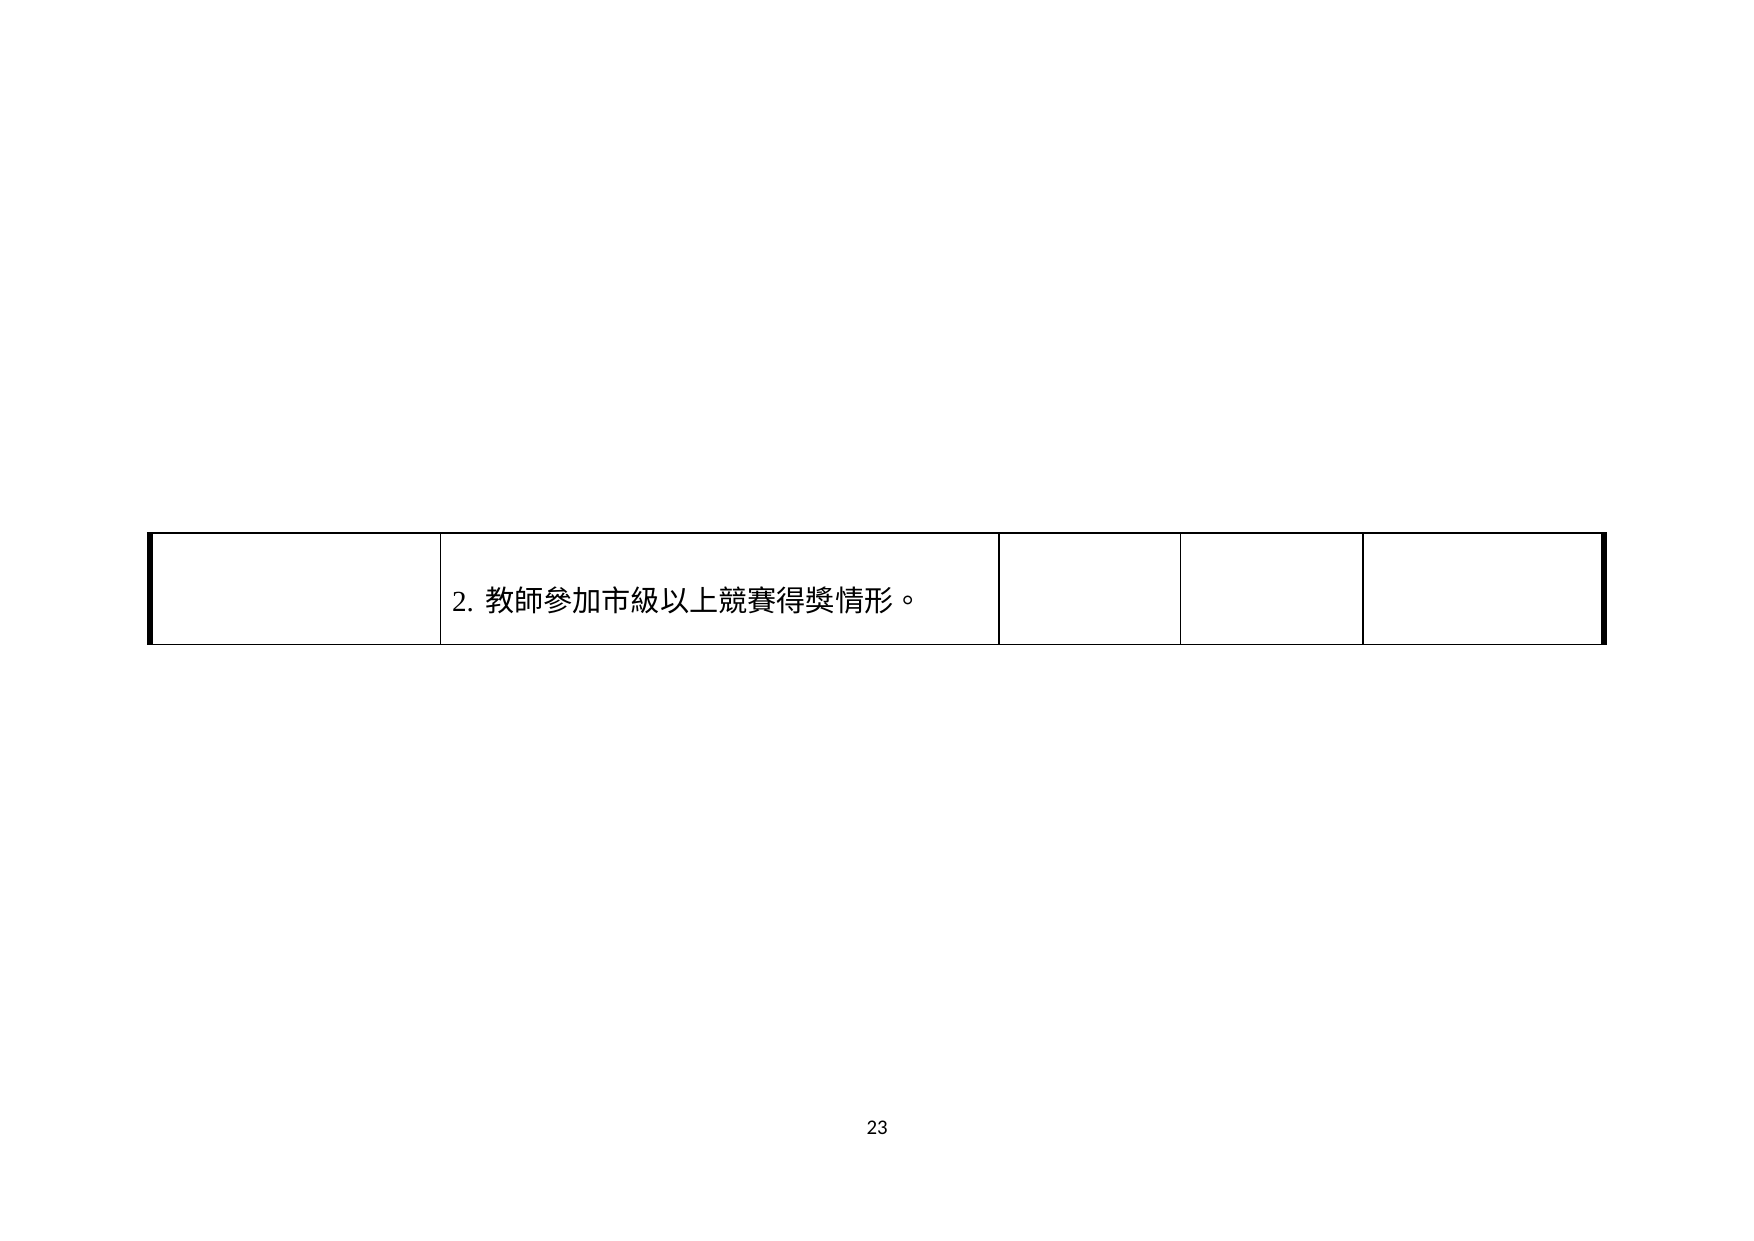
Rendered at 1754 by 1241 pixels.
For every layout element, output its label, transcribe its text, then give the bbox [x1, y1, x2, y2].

table_cell 教師參加各項校外評選或獎項申請情形。 教師參加市級以上競賽得獎情形。 教師參與協助校務或政策推動的成就或證明。 校內各項專長教師安排，依法規符合該項專長比例達100%，包含:輔導、英語、本土語言及新住民語、資訊科技、特殊教育、自然領域。 [441, 534, 998, 644]
table_cell [1000, 534, 1180, 644]
table_cell [1364, 534, 1601, 644]
table_cell 教師傑出表現與得獎情形 [153, 534, 440, 644]
table_cell [1181, 534, 1362, 644]
